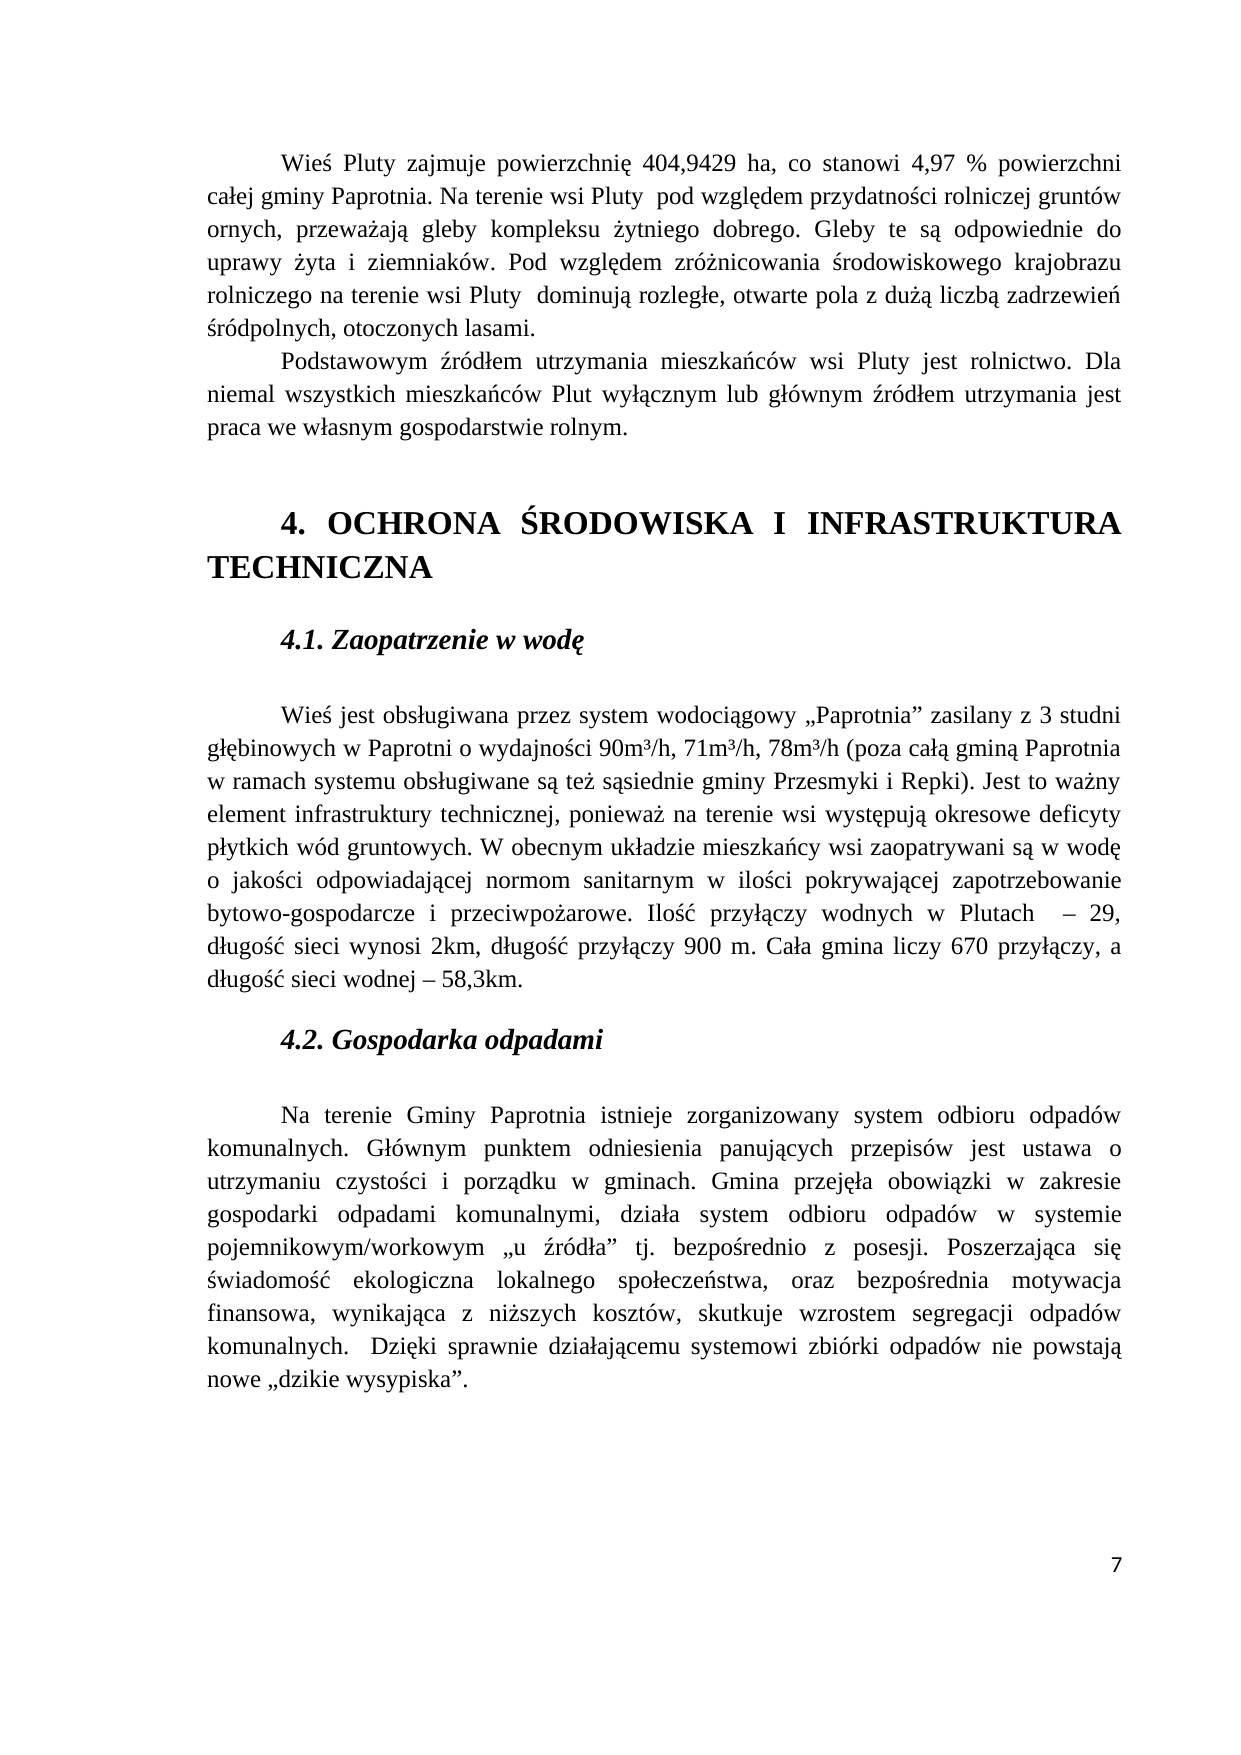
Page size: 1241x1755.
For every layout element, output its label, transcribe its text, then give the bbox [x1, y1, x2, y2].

text Podstawowym źródłem utrzymania mieszkańców wsi Pluty jest rolnictwo. Dla niemal wszystkich mieszkańców Plut wyłącznym lub głównym źródłem utrzymania jest praca we własnym gospodarstwie rolnym. [207, 346, 1122, 441]
text 4.2. Gospodarka odpadami [207, 1022, 1122, 1056]
text Wieś Pluty zajmuje powierzchnię 404,9429 ha, co stanowi 4,97 % powierzchni całej gminy Paprotnia. Na terenie wsi Pluty pod względem przydatności rolniczej gruntów ornych, przeważają gleby kompleksu żytniego dobrego. Gleby te są odpowiednie do uprawy żyta i ziemniaków. Pod względem zróżnicowania środowiskowego krajobrazu rolniczego na terenie wsi Pluty dominują rozległe, otwarte pola z dużą liczbą zadrzewień śródpolnych, otoczonych lasami. [207, 148, 1122, 342]
text 4. OCHRONA ŚRODOWISKA I INFRASTRUKTURA TECHNICZNA [207, 503, 1122, 585]
text Wieś jest obsługiwana przez system wodociągowy „Paprotnia” zasilany z 3 studni głębinowych w Paprotni o wydajności 90m³/h, 71m³/h, 78m³/h (poza całą gminą Paprotnia w ramach systemu obsługiwane są też sąsiednie gminy Przesmyki i Repki). Jest to ważny element infrastruktury technicznej, ponieważ na terenie wsi występują okresowe deficyty płytkich wód gruntowych. W obecnym układzie mieszkańcy wsi zaopatrywani są w wodę o jakości odpowiadającej normom sanitarnym w ilości pokrywającej zapotrzebowanie bytowo-gospodarcze i przeciwpożarowe. Ilość przyłączy wodnych w Plutach – 29, długość sieci wynosi 2km, długość przyłączy 900 m. Cała gmina liczy 670 przyłączy, a długość sieci wodnej – 58,3km. [207, 700, 1122, 993]
text Na terenie Gminy Paprotnia istnieje zorganizowany system odbioru odpadów komunalnych. Głównym punktem odniesienia panujących przepisów jest ustawa o utrzymaniu czystości i porządku w gminach. Gmina przejęła obowiązki w zakresie gospodarki odpadami komunalnymi, działa system odbioru odpadów w systemie pojemnikowym/workowym „u źródła” tj. bezpośrednio z posesji. Poszerzająca się świadomość ekologiczna lokalnego społeczeństwa, oraz bezpośrednia motywacja finansowa, wynikająca z niższych kosztów, skutkuje wzrostem segregacji odpadów komunalnych. Dzięki sprawnie działającemu systemowi zbiórki odpadów nie powstają nowe „dzikie wysypiska”. [207, 1100, 1122, 1393]
text 4.1. Zaopatrzenie w wodę [207, 622, 1122, 656]
